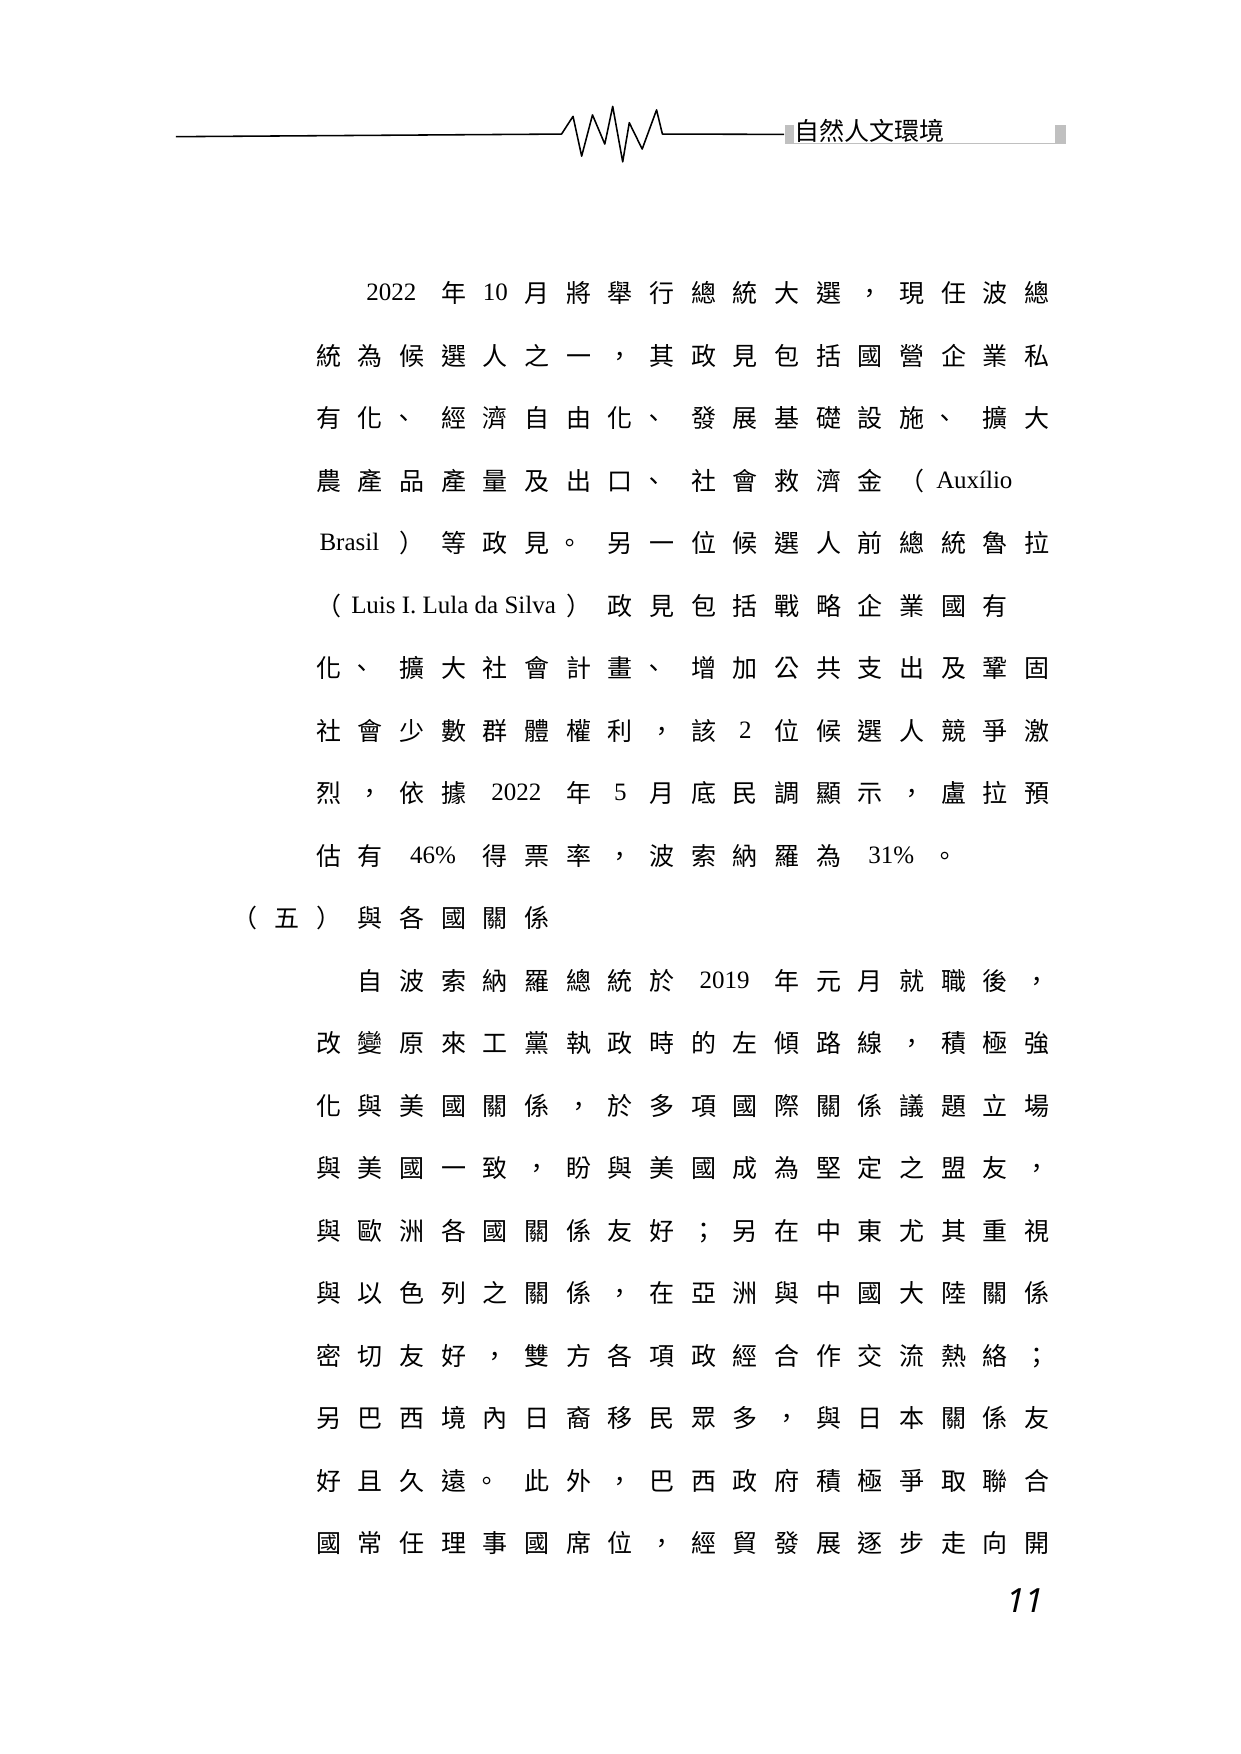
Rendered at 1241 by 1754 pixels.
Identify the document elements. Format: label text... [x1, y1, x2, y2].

text （五）與各國關係 [207, 875, 1058, 938]
text 自波索納羅總統於2019年元月就職後，改變原來工黨執政時的左傾路線，積極強化與美國關係，於多項國際關係議題立場與美國一致，盼與美國成為堅定之盟友，與歐洲各國關係友好；另在中東尤其重視與以色列之關係，在亞洲與中國大陸關係密切友好，雙方各項政經合作交流熱絡；另巴西境內日裔移民眾多，與日本關係友好且久遠。此外，巴西政府積極爭取聯合國常任理事國席位，經貿發展逐步走向開 [281, 938, 1058, 1563]
text 2022年10月將舉行總統大選，現任波總統為候選人之一，其政見包括國營企業私有化、經濟自由化、發展基礎設施、擴大農產品產量及出口、社會救濟金（Auxílio Brasil）等政見。另一位候選人前總統魯拉（Luis I. Lula da Silva）政見包括戰略企業國有化、擴大社會計畫、增加公共支出及鞏固社會少數群體權利，該2位候選人競爭激烈，依據2022年5月底民調顯示，盧拉預估有46%得票率，波索納羅為31%。 [281, 250, 1058, 875]
